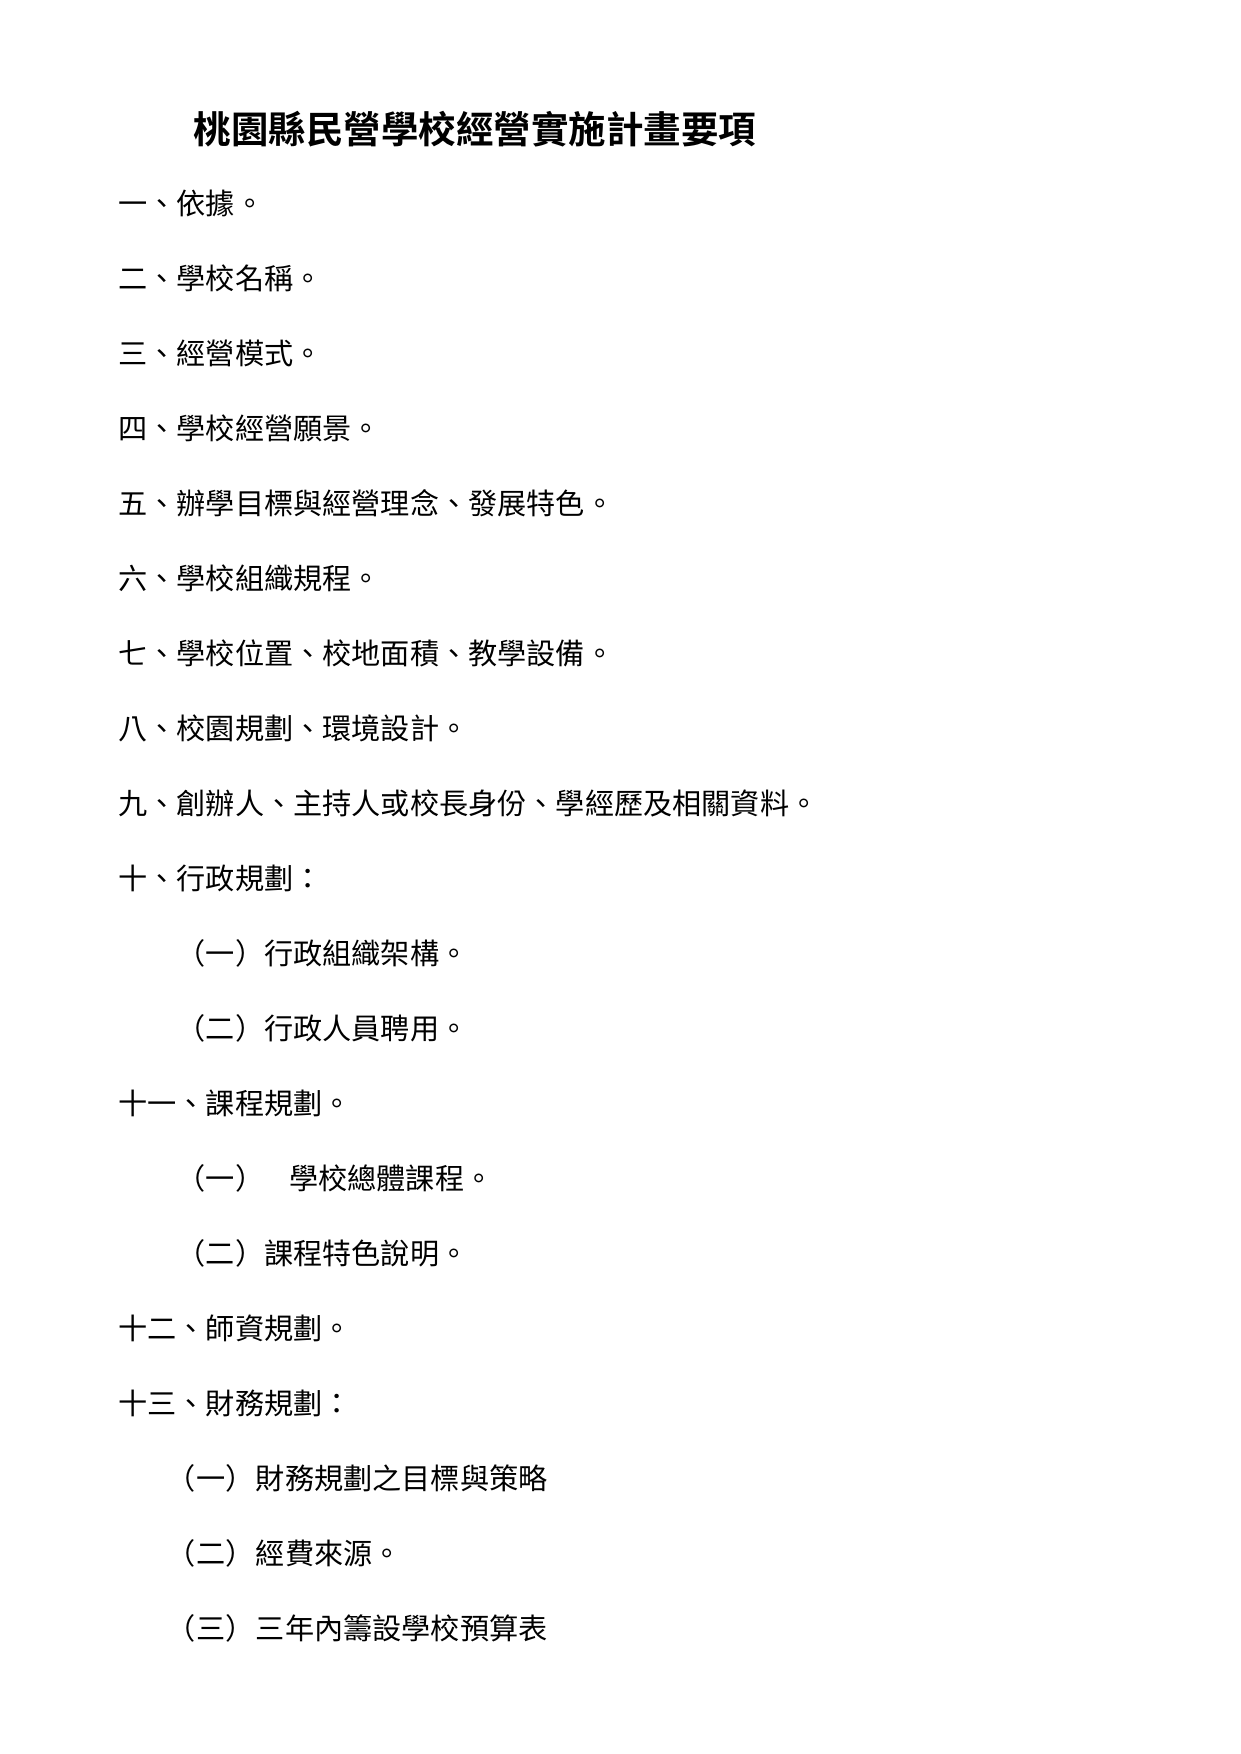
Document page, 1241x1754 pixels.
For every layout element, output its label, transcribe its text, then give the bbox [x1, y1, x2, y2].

text 十、行政規劃： [118, 839, 1122, 914]
text 五、辦學目標與經營理念、發展特色。 [118, 464, 1122, 539]
text 桃園縣民營學校經營實施計畫要項 [118, 89, 1122, 164]
list 經費來源。 [167, 1514, 1122, 1589]
text 七、學校位置、校地面積、教學設備。 [118, 614, 1122, 689]
text 二、學校名稱。 [118, 239, 1122, 314]
text 十二、師資規劃。 [118, 1289, 1122, 1364]
text （一）行政組織架構。 [118, 914, 1122, 989]
text 八、校園規劃、環境設計。 [118, 689, 1122, 764]
text 九、創辦人、主持人或校長身份、學經歷及相關資料。 [118, 764, 1122, 839]
text 四、學校經營願景。 [118, 389, 1122, 464]
text 十三、財務規劃： [118, 1364, 1122, 1439]
list 財務規劃之目標與策略 [167, 1439, 1122, 1514]
text （二）課程特色說明。 [176, 1214, 1122, 1289]
list 三年內籌設學校預算表 [167, 1589, 1122, 1664]
text 三、經營模式。 [118, 314, 1122, 389]
text 六、學校組織規程。 [118, 539, 1122, 614]
text 十一、課程規劃。 [118, 1064, 1122, 1139]
text （二）行政人員聘用。 [118, 989, 1122, 1064]
list 學校總體課程。 [176, 1139, 1122, 1214]
text 一、依據。 [118, 164, 1122, 239]
